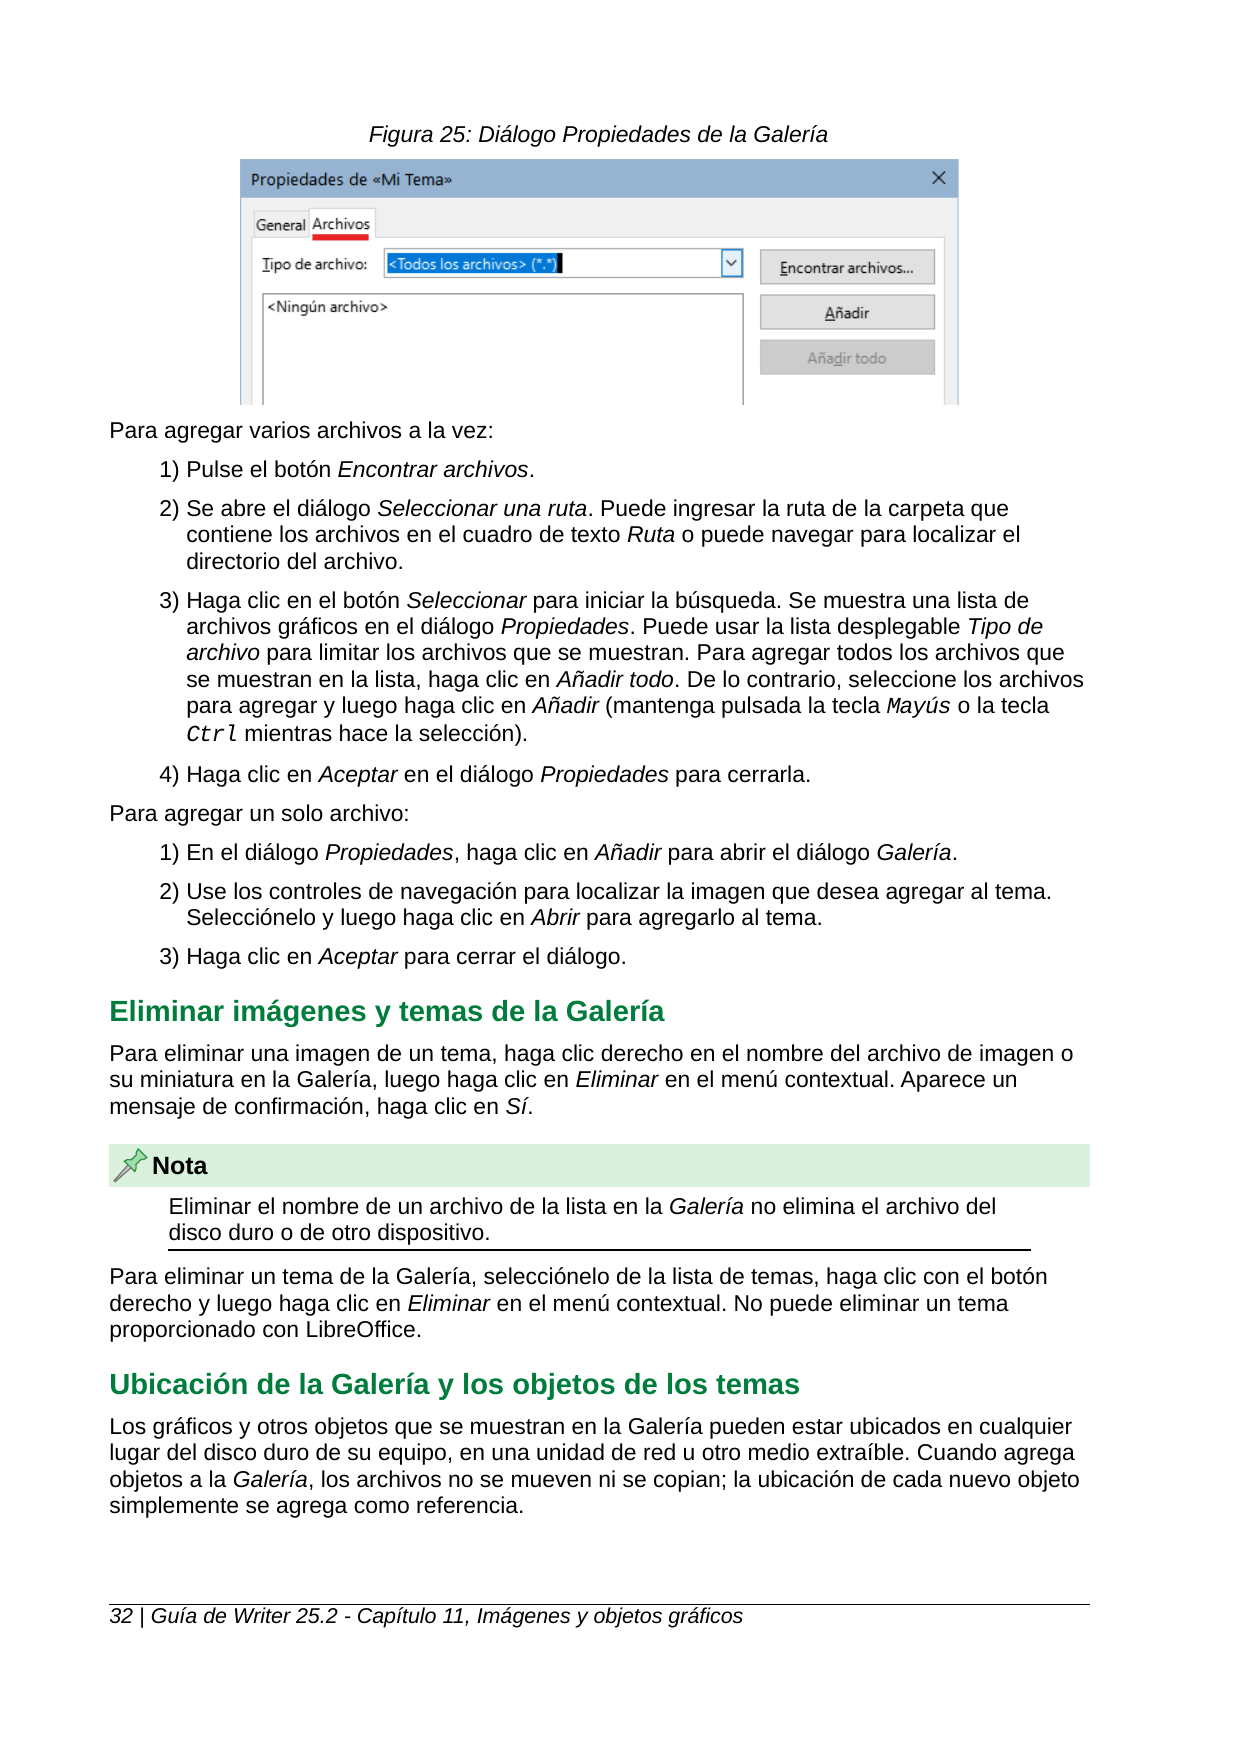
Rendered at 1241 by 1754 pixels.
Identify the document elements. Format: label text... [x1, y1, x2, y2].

list Use los controles de navegación para localizar la imagen que desea agregar al tema. Selecciónelo y luego haga clic en Abrir para agregarlo al tema. [186, 878, 1090, 930]
subtitle Ubicación de la Galería y los objetos de los temas [109, 1367, 1090, 1401]
text Para eliminar un tema de la Galería, selecciónelo de la lista de temas, haga clic con el botón derecho y luego haga clic en Eliminar en el menú contextual. No puede eliminar un tema proporcionado con LibreOffice. [109, 1263, 1090, 1342]
text Figura 25: Diálogo Propiedades de la Galería [240, 121, 959, 147]
list Para agregar varios archivos a la vez: [109, 417, 1090, 444]
list Haga clic en Aceptar en el diálogo Propiedades para cerrarla. [186, 761, 1090, 787]
list Haga clic en Aceptar para cerrar el diálogo. [186, 943, 1090, 969]
subtitle Nota [109, 1144, 1090, 1187]
list Se abre el diálogo Seleccionar una ruta. Puede ingresar la ruta de la carpeta que contiene los archivos en el cuadro de texto Ruta o puede navegar para localizar el directorio del archivo. [186, 495, 1090, 574]
list Para agregar un solo archivo: [109, 800, 1090, 826]
subtitle Eliminar imágenes y temas de la Galería [109, 994, 1090, 1028]
list Haga clic en el botón Seleccionar para iniciar la búsqueda. Se muestra una lista de archivos gráficos en el diálogo Propiedades. Puede usar la lista desplegable Tipo de archivo para limitar los archivos que se muestran. Para agregar todos los archivos que se muestran en la lista, haga clic en Añadir todo. De lo contrario, seleccione los archivos para agregar y luego haga clic en Añadir (mantenga pulsada la tecla Mayús o la tecla Ctrl mientras hace la selección). [186, 587, 1090, 749]
list Pulse el botón Encontrar archivos. [186, 456, 1090, 482]
text Para eliminar una imagen de un tema, haga clic derecho en el nombre del archivo de imagen o su miniatura en la Galería, luego haga clic en Eliminar en el menú contextual. Aparece un mensaje de confirmación, haga clic en Sí. [109, 1040, 1090, 1119]
text Los gráficos y otros objetos que se muestran en la Galería pueden estar ubicados en cualquier lugar del disco duro de su equipo, en una unidad de red u otro medio extraíble. Cuando agrega objetos a la Galería, los archivos no se mueven ni se copian; la ubicación de cada nuevo objeto simplemente se agrega como referencia. [109, 1413, 1090, 1518]
text Eliminar el nombre de un archivo de la lista en la Galería no elimina el archivo del disco duro o de otro dispositivo. [168, 1193, 1031, 1249]
picture [240, 159, 959, 405]
list En el diálogo Propiedades, haga clic en Añadir para abrir el diálogo Galería. [186, 839, 1090, 865]
